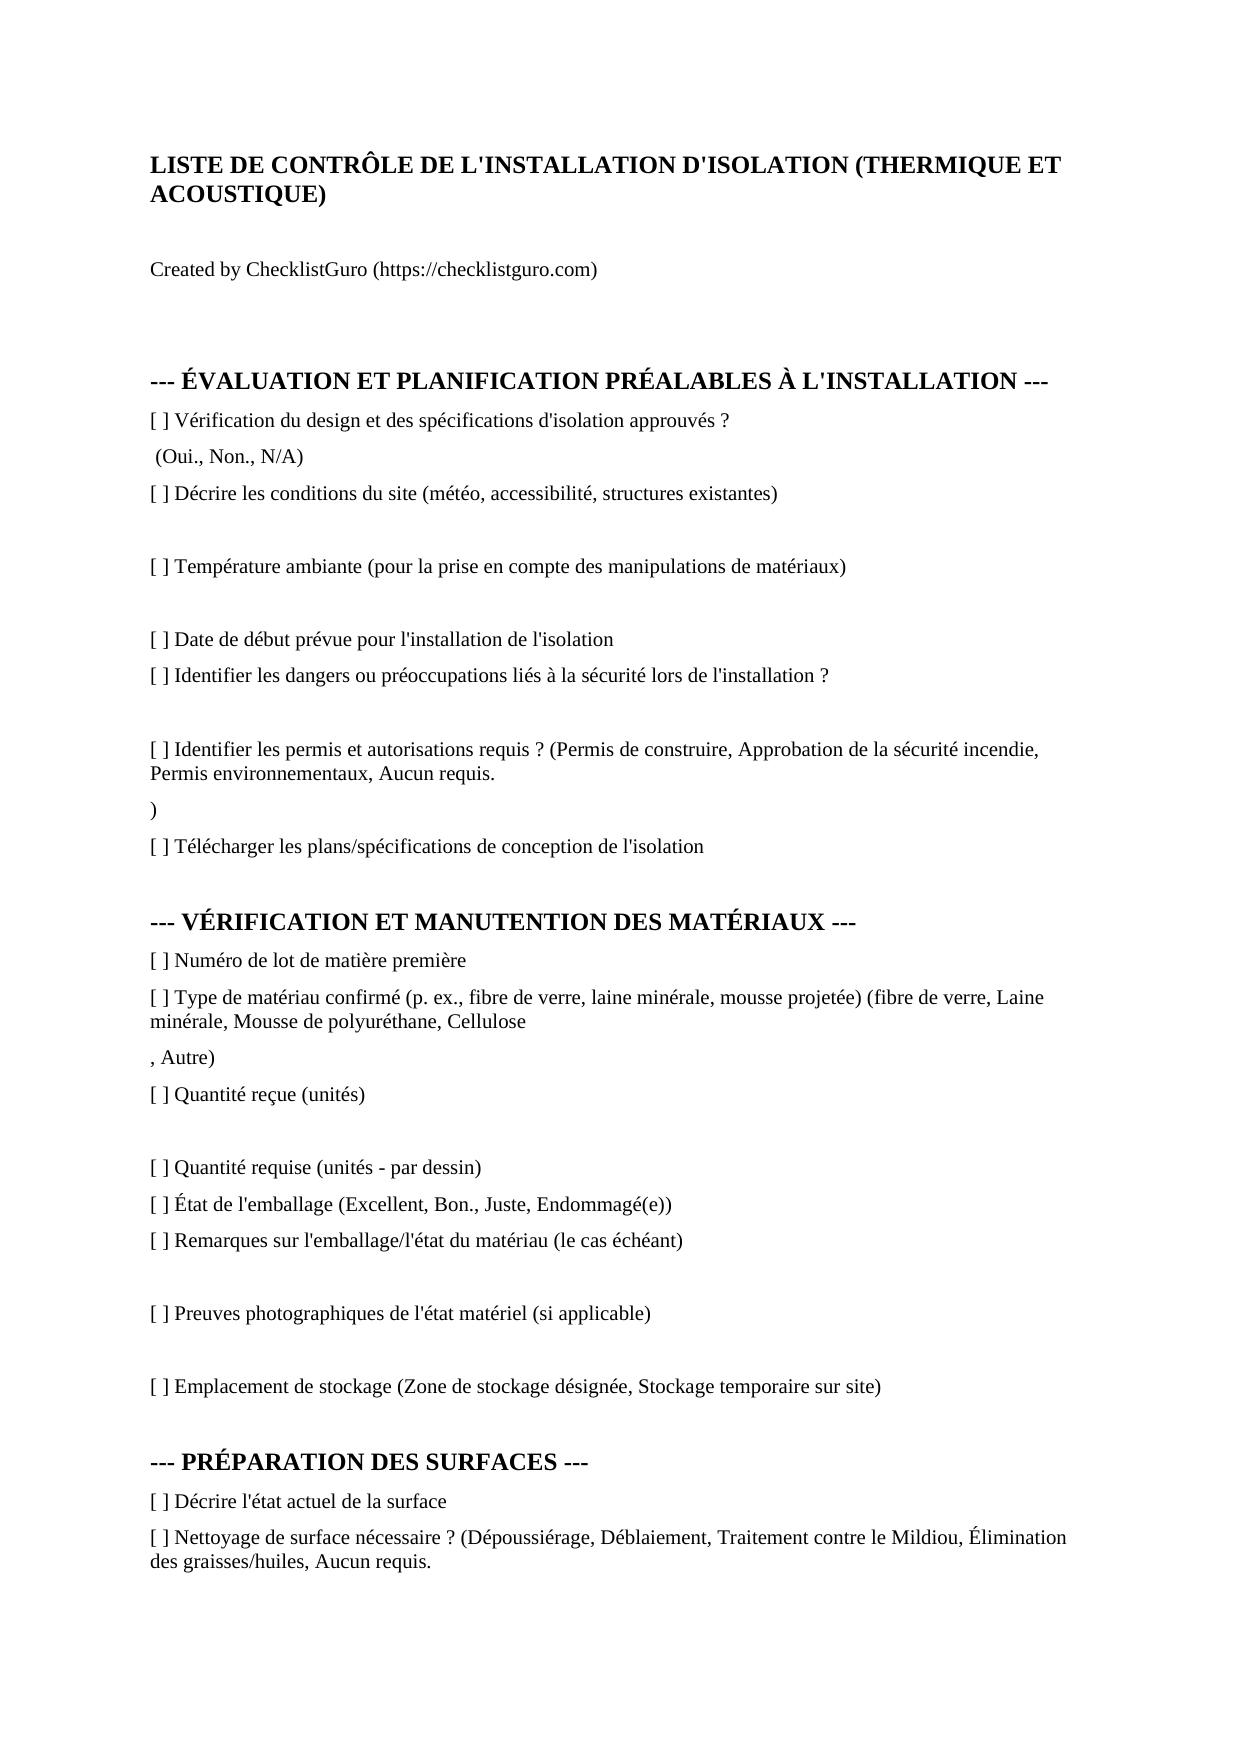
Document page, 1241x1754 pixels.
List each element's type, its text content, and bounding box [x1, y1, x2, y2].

text [ ] Preuves photographiques de l'état matériel (si applicable) [150, 1301, 1090, 1325]
text [ ] Décrire les conditions du site (météo, accessibilité, structures existantes) [150, 481, 1090, 505]
text [ ] Emplacement de stockage (Zone de stockage désignée, Stockage temporaire sur site) [150, 1374, 1090, 1398]
text [ ] Numéro de lot de matière première [150, 948, 1090, 972]
text [ ] Type de matériau confirmé (p. ex., fibre de verre, laine minérale, mousse projetée) (fibre de verre, Laine minérale, Mousse de polyuréthane, Cellulose [150, 985, 1090, 1033]
text [ ] Identifier les permis et autorisations requis ? (Permis de construire, Approbation de la sécurité incendie, Permis environnementaux, Aucun requis. [150, 737, 1090, 785]
text [ ] Vérification du design et des spécifications d'isolation approuvés ? [150, 407, 1090, 432]
text [ ] Décrire l'état actuel de la surface [150, 1489, 1090, 1513]
text [ ] Date de début prévue pour l'installation de l'isolation [150, 627, 1090, 651]
text --- PRÉPARATION DES SURFACES --- [150, 1447, 1090, 1476]
text [ ] Remarques sur l'emballage/l'état du matériau (le cas échéant) [150, 1228, 1090, 1252]
text [ ] Identifier les dangers ou préoccupations liés à la sécurité lors de l'installation ? [150, 663, 1090, 687]
text LISTE DE CONTRÔLE DE L'INSTALLATION D'ISOLATION (THERMIQUE ET ACOUSTIQUE) [150, 150, 1090, 207]
text [ ] Quantité requise (unités - par dessin) [150, 1155, 1090, 1179]
text ) [150, 797, 1090, 821]
text [ ] Quantité reçue (unités) [150, 1082, 1090, 1106]
text --- ÉVALUATION ET PLANIFICATION PRÉALABLES À L'INSTALLATION --- [150, 366, 1090, 395]
text , Autre) [150, 1045, 1090, 1069]
text Created by ChecklistGuro (https://checklistguro.com) [150, 257, 1090, 281]
text --- VÉRIFICATION ET MANUTENTION DES MATÉRIAUX --- [150, 907, 1090, 936]
text [ ] Température ambiante (pour la prise en compte des manipulations de matériaux) [150, 554, 1090, 578]
text (Oui., Non., N/A) [150, 444, 1090, 468]
text [ ] Télécharger les plans/spécifications de conception de l'isolation [150, 834, 1090, 858]
text [ ] État de l'emballage (Excellent, Bon., Juste, Endommagé(e)) [150, 1192, 1090, 1216]
text [ ] Nettoyage de surface nécessaire ? (Dépoussiérage, Déblaiement, Traitement contre le Mildiou, Élimination des graisses/huiles, Aucun requis. [150, 1525, 1090, 1573]
